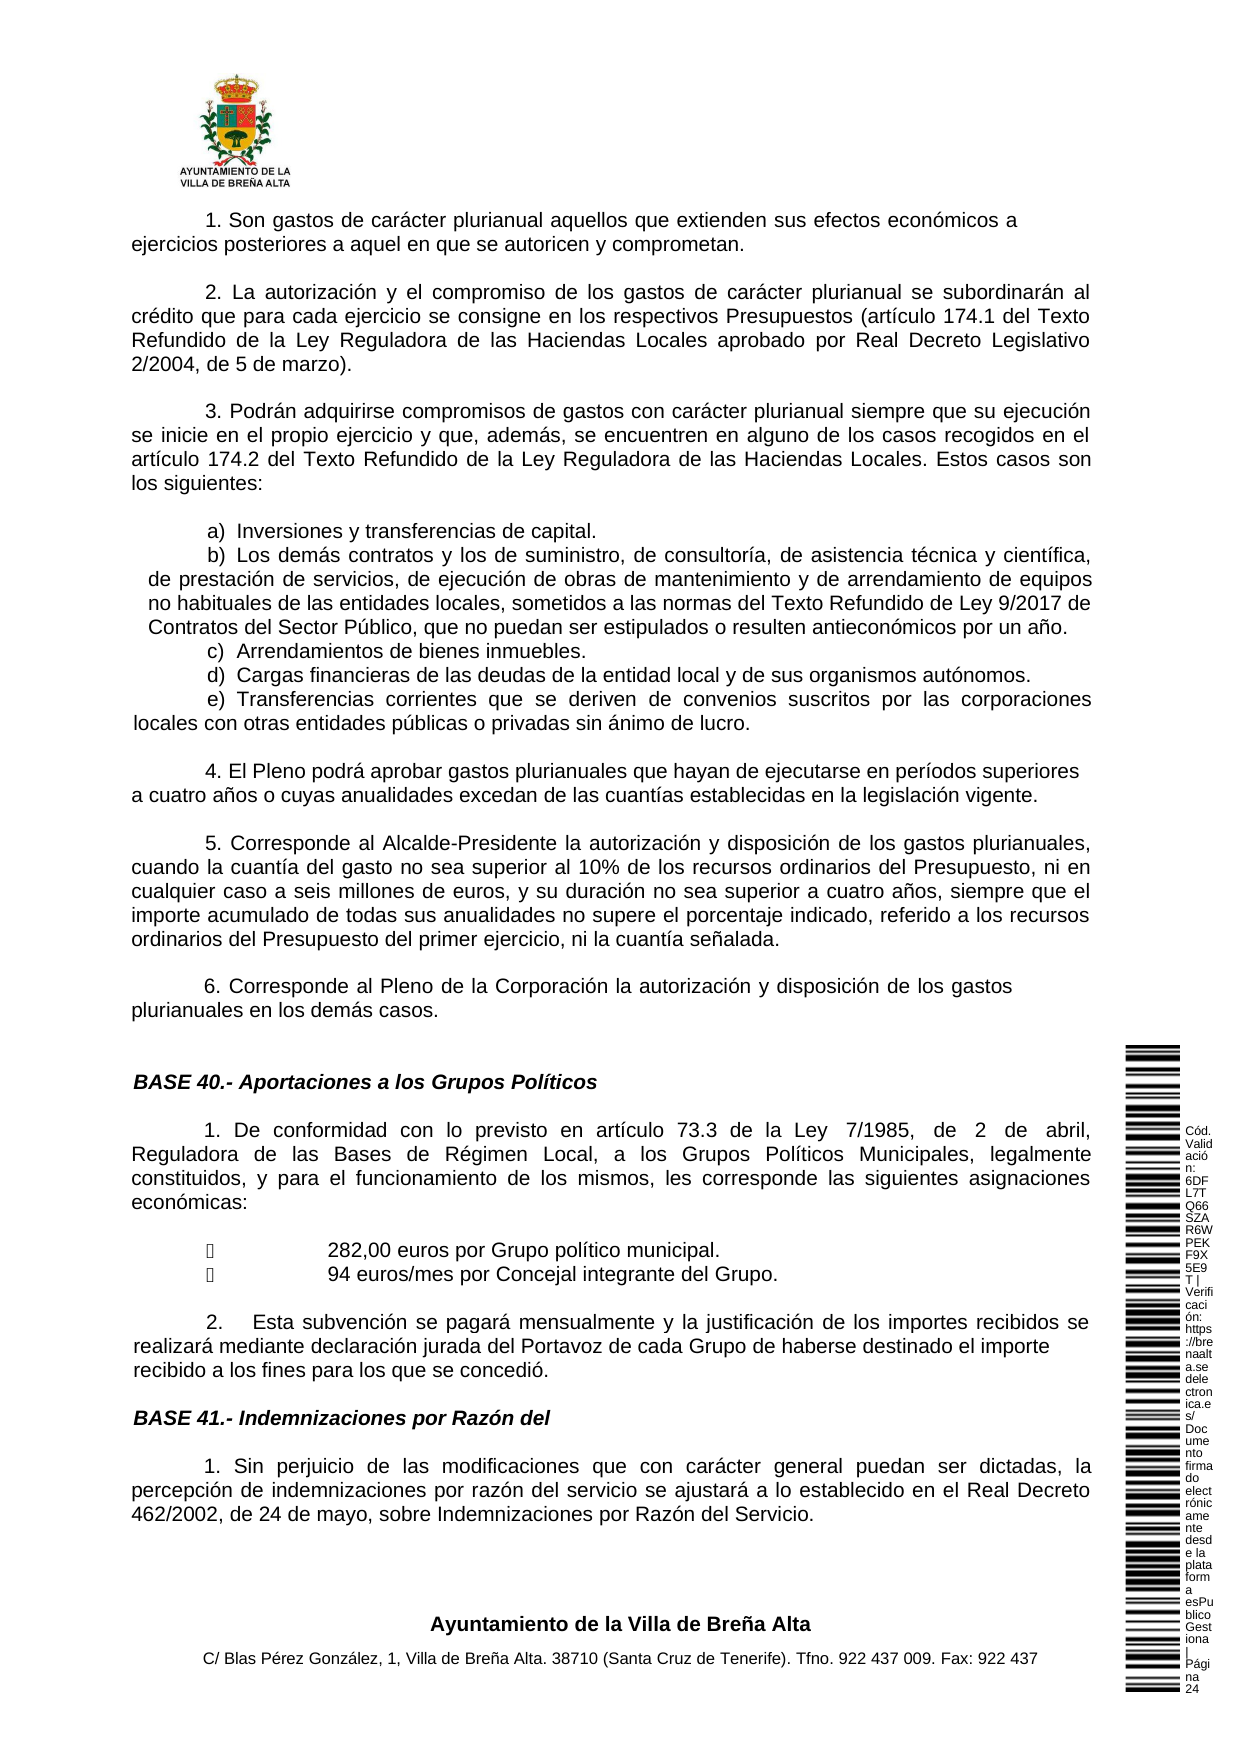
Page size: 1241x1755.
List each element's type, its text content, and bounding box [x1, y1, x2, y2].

text 5. Corresponde al Alcalde-Presidente la autorización y disposición de los gastos plurianuales, cuando la cuantía del gasto no sea superior al 10% de los recursos ordinarios del Presupuesto, ni en cualquier caso a seis millones de euros, y su duración no sea superior a cuatro años, siempre que el importe acumulado de todas sus anualidades no supere el porcentaje indicado, referido a los recursos ordinarios del Presupuesto del primer ejercicio, ni la cuantía señalada. [131, 831, 1092, 950]
text 282,00 euros por Grupo político municipal. [327, 1238, 779, 1262]
text  [206, 1239, 216, 1263]
text BASE 40.- Aportaciones a los Grupos Políticos Municipales [133, 1070, 723, 1096]
text 2. La autorización y el compromiso de los gastos de carácter plurianual se subordinarán al crédito que para cada ejercicio se consigne en los respectivos Presupuestos (artículo 174.1 del Texto Refundido de la Ley Reguladora de las Haciendas Locales aprobado por Real Decreto Legislativo 2/2004, de 5 de marzo). [131, 279, 1092, 375]
text 6. Corresponde al Pleno de la Corporación la autorización y disposición de los gastos plurianuales en los demás casos. [131, 974, 1094, 1022]
text 1. De conformidad con lo previsto en artículo 73.3 de la Ley 7/1985, de 2 de abril, Reguladora de las Bases de Régimen Local, a los Grupos Políticos Municipales, legalmente constituidos, y para el funcionamiento de los mismos, les corresponde las siguientes asignaciones económicas: [131, 1118, 1092, 1214]
text Ayuntamiento de la Villa de Breña Alta [187, 1612, 1053, 1636]
text 1. Sin perjuicio de las modificaciones que con carácter general puedan ser dictadas, la percepción de indemnizaciones por razón del servicio se ajustará a lo establecido en el Real Decreto 462/2002, de 24 de mayo, sobre Indemnizaciones por Razón del Servicio. [131, 1454, 1092, 1526]
list Inversiones y transferencias de capital. [207, 519, 1094, 543]
text Esta subvención se pagará mensualmente y la justificación de los importes recibidos se [252, 1310, 1094, 1334]
text 2. [206, 1310, 225, 1333]
text 1. Son gastos de carácter plurianual aquellos que extienden sus efectos económicos a ejercicios posteriores a aquel en que se autoricen y comprometan. [131, 208, 1093, 256]
list Transferencias corrientes que se deriven de convenios suscritos por las corporaciones locales con otras entidades públicas o privadas sin ánimo de lucro. [133, 687, 1092, 735]
text  [206, 1263, 216, 1288]
list Cargas financieras de las deudas de la entidad local y de sus organismos autónomos. [207, 663, 1094, 687]
text 3. Podrán adquirirse compromisos de gastos con carácter plurianual siempre que su ejecución se inicie en el propio ejercicio y que, además, se encuentren en alguno de los casos recogidos en el artículo 174.2 del Texto Refundido de la Ley Reguladora de las Haciendas Locales. Estos casos son los siguientes: [131, 399, 1092, 495]
text realizará mediante declaración jurada del Portavoz de cada Grupo de haberse destinado el importe recibido a los fines para los que se concedió. [133, 1334, 1093, 1382]
text Cód. Validación: 6DFL7TQ66SZAR6WPEKF9X5E9T | Verificación: https://brenaalta.sedelectronica.es/ Documento firmado electrónicamente desde la plataforma esPublico Gestiona | Página 24 de 35 [1185, 1126, 1214, 1693]
text 94 euros/mes por Concejal integrante del Grupo. [327, 1262, 779, 1286]
list Arrendamientos de bienes inmuebles. [207, 639, 1094, 663]
text C/ Blas Pérez González, 1, Villa de Breña Alta. 38710 (Santa Cruz de Tenerife). Tfno. 922 437 009. Fax: 922 437 597 [187, 1648, 1053, 1670]
text BASE 41.- Indemnizaciones por Razón del Servicio [133, 1406, 638, 1432]
text 4. El Pleno podrá aprobar gastos plurianuales que hayan de ejecutarse en períodos superiores a cuatro años o cuyas anualidades excedan de las cuantías establecidas en la legislación vigente. [131, 759, 1091, 807]
list Los demás contratos y los de suministro, de consultoría, de asistencia técnica y científica, de prestación de servicios, de ejecución de obras de mantenimiento y de arrendamiento de equipos no habituales de las entidades locales, sometidos a las normas del Texto Refundido de Ley 9/2017 de Contratos del Sector Público, que no puedan ser estipulados o resulten antieconómicos por un año. [148, 543, 1092, 639]
